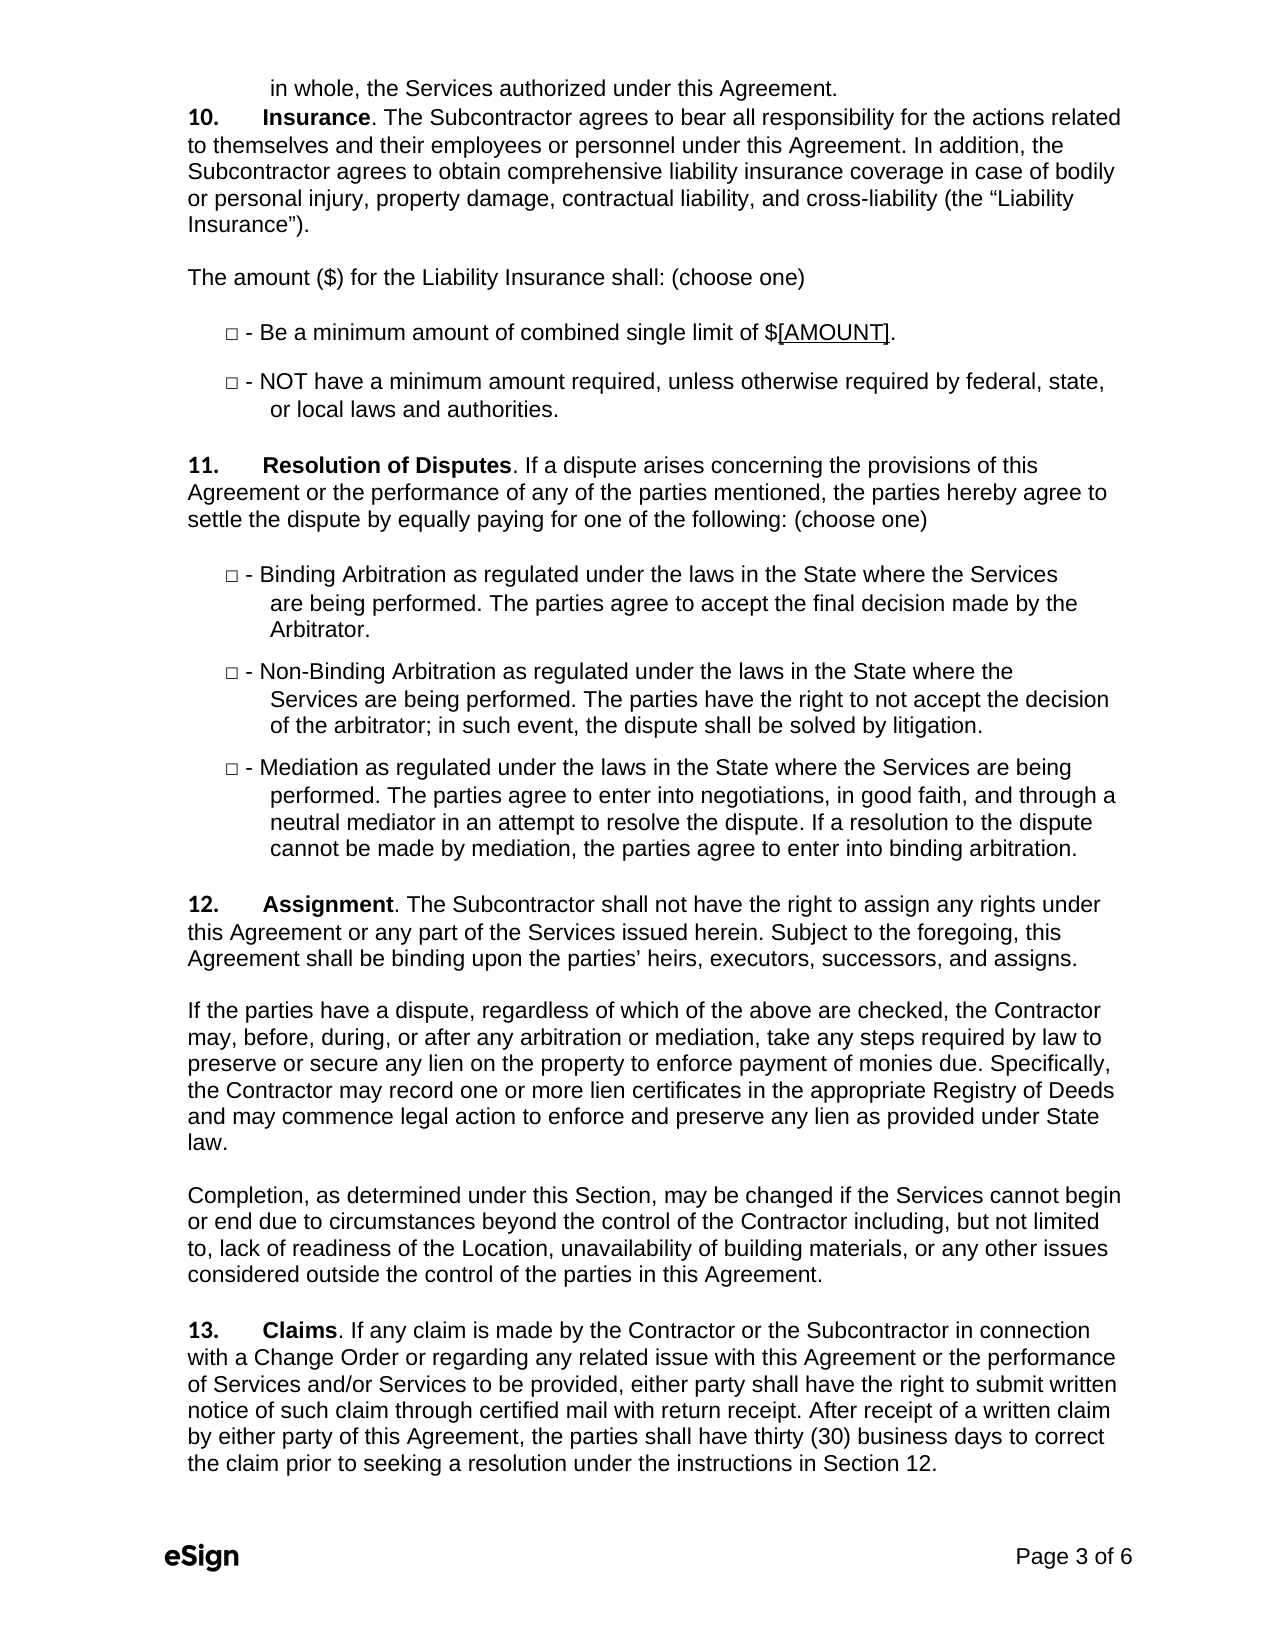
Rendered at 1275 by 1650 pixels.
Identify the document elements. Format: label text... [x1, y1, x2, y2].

text ☐ - Non-Binding Arbitration as regulated under the laws in the State where the [225, 655, 1125, 686]
list Insurance. The Subcontractor agrees to bear all responsibility for the actions related to themselves and their employees or personnel under this Agreement. In addition, the Subcontractor agrees to obtain comprehensive liability insurance coverage in case of bodily or personal injury, property damage, contractual liability, and cross-liability (the “Liability Insurance”). [187, 101, 1125, 237]
text ☐ - Be a minimum amount of combined single limit of $[AMOUNT]. [225, 316, 1125, 348]
text ☐ - NOT have a minimum amount required, unless otherwise required by federal, state, [225, 365, 1125, 396]
text If the parties have a dispute, regardless of which of the above are checked, the Contractor may, before, during, or after any arbitration or mediation, take any steps required by law to preserve or secure any lien on the property to enforce payment of monies due. Specifically, the Contractor may record one or more lien certificates in the appropriate Registry of Deeds and may commence legal action to enforce and preserve any lien as provided under State law. [187, 997, 1125, 1156]
text in whole, the Services authorized under this Agreement. [270, 75, 1125, 101]
list Claims. If any claim is made by the Contractor or the Subcontractor in connection with a Change Order or regarding any related issue with this Agreement or the performance of Services and/or Services to be provided, either party shall have the right to submit written notice of such claim through certified mail with return receipt. After receipt of a written claim by either party of this Agreement, the parties shall have thirty (30) business days to correct the claim prior to seeking a resolution under the instructions in Section 12. [187, 1314, 1125, 1476]
text performed. The parties agree to enter into negotiations, in good faith, and through a neutral mediator in an attempt to resolve the dispute. If a resolution to the dispute cannot be made by mediation, the parties agree to enter into binding arbitration. [270, 782, 1125, 862]
list The amount ($) for the Liability Insurance shall: (choose one) [187, 264, 1125, 290]
list Assignment. The Subcontractor shall not have the right to assign any rights under this Agreement or any part of the Services issued herein. Subject to the foregoing, this Agreement shall be binding upon the parties’ heirs, executors, successors, and assigns. [187, 888, 1125, 971]
text are being performed. The parties agree to accept the final decision made by the Arbitrator. [270, 589, 1125, 642]
list Resolution of Disputes. If a dispute arises concerning the provisions of this Agreement or the performance of any of the parties mentioned, the parties hereby agree to settle the dispute by equally paying for one of the following: (choose one) [187, 449, 1125, 532]
text Completion, as determined under this Section, may be changed if the Services cannot begin or end due to circumstances beyond the control of the Contractor including, but not limited to, lack of readiness of the Location, unavailability of building materials, or any other issues considered outside the control of the parties in this Agreement. [187, 1182, 1125, 1287]
text ☐ - Binding Arbitration as regulated under the laws in the State where the Services [225, 558, 1125, 589]
text ☐ - Mediation as regulated under the laws in the State where the Services are being [225, 751, 1125, 782]
text Services are being performed. The parties have the right to not accept the decision of the arbitrator; in such event, the dispute shall be solved by litigation. [270, 686, 1125, 739]
text or local laws and authorities. [270, 396, 1125, 422]
